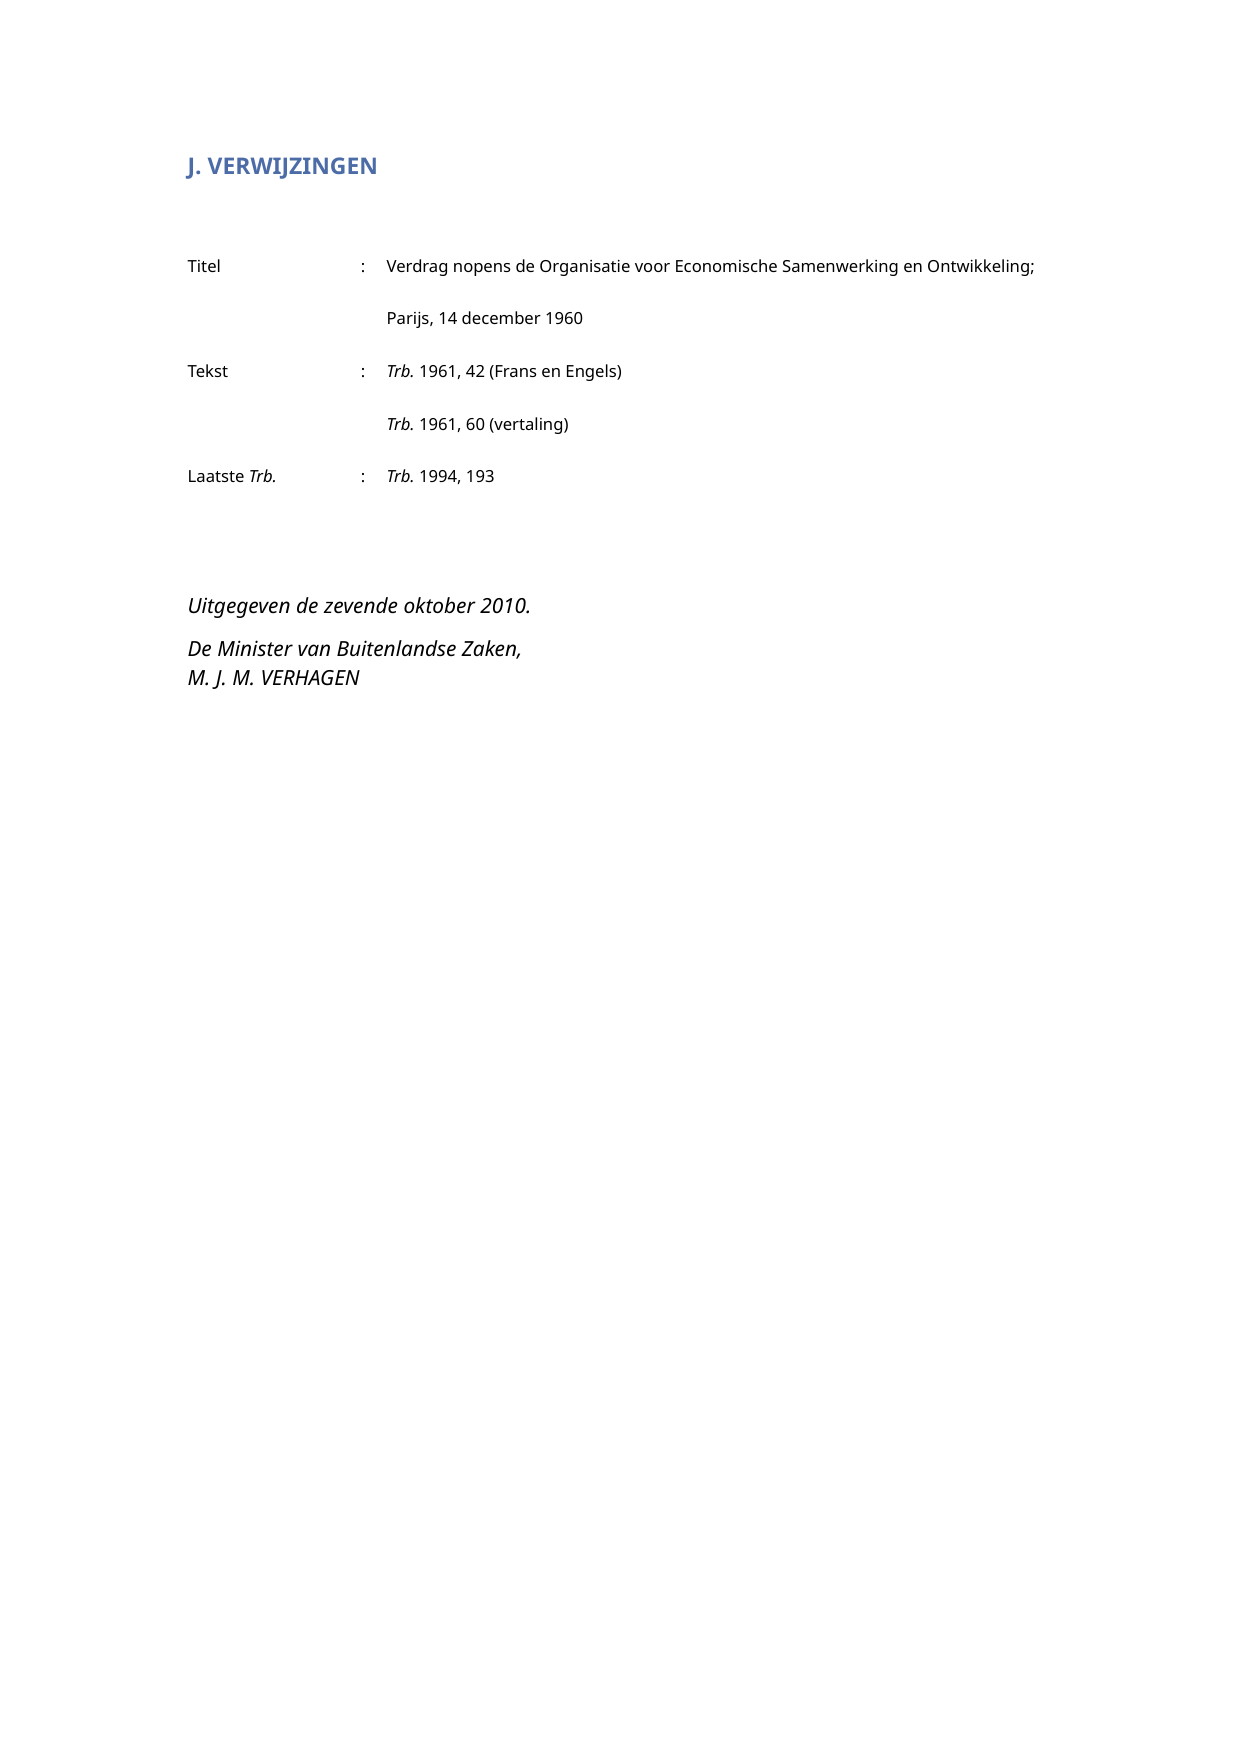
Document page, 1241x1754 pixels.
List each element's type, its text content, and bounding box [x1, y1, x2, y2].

text M. J. M. VERHAGEN [187, 663, 1053, 691]
table_header Titel [188, 254, 361, 359]
table_header : [361, 254, 386, 359]
text Uitgegeven de zevende oktober 2010. [187, 591, 1053, 619]
text De Minister van Buitenlandse Zaken, [187, 634, 1053, 663]
table_cell Laatste Trb. [188, 465, 361, 518]
table_header Verdrag nopens de Organisatie voor Economische Samenwerking en Ontwikkeling; Parijs, 14 december 1960 [386, 254, 1053, 359]
table_cell Tekst [188, 360, 361, 465]
table_cell : [361, 360, 386, 465]
subtitle J. VERWIJZINGEN [187, 150, 1053, 181]
table_cell Trb. 1994, 193 [386, 465, 1053, 518]
table_cell Trb. 1961, 42 (Frans en Engels) Trb. 1961, 60 (vertaling) [386, 360, 1053, 465]
table_cell : [361, 465, 386, 518]
